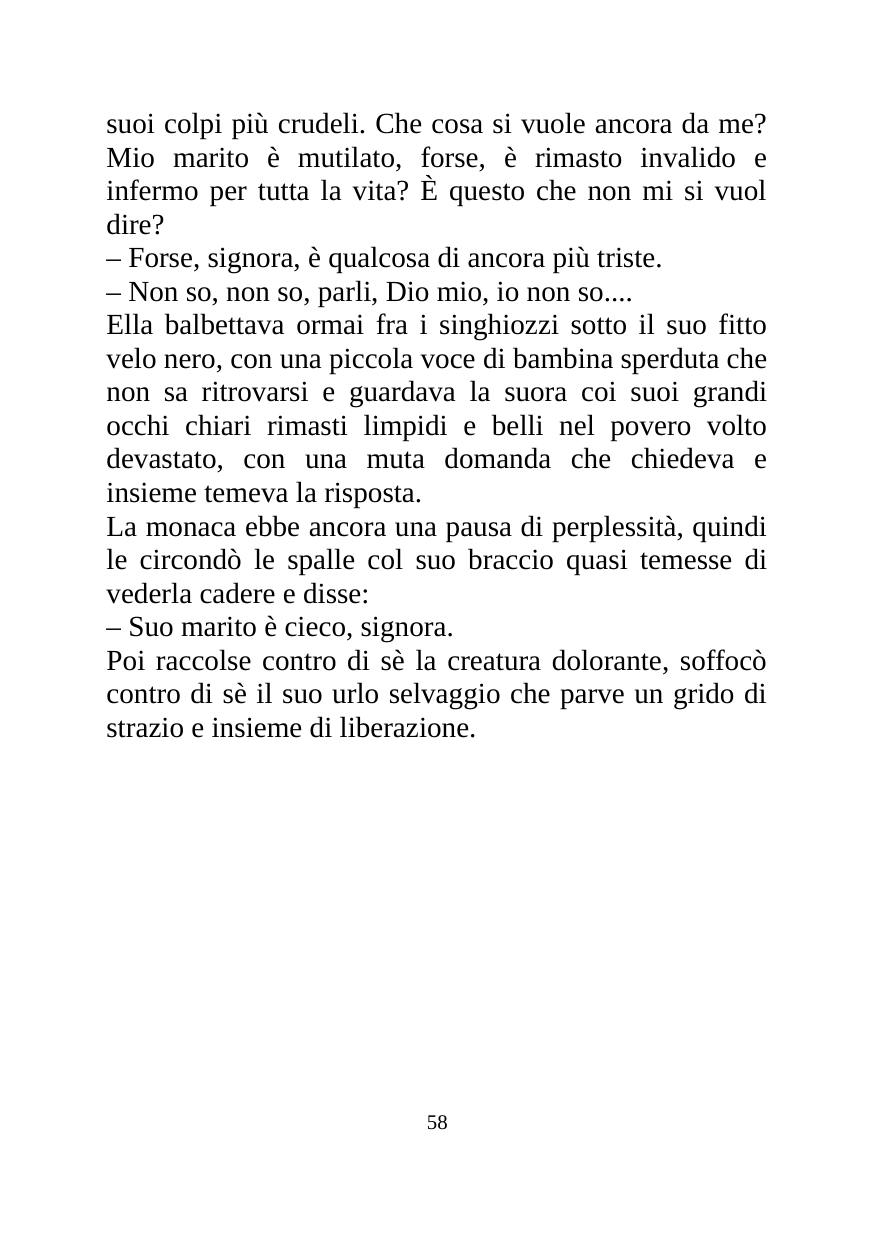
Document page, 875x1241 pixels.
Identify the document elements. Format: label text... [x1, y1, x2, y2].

text – Suo marito è cieco, signora. [106, 609, 768, 643]
text – Forse, signora, è qualcosa di ancora più triste. [106, 240, 768, 274]
text – Non so, non so, parli, Dio mio, io non so.... [106, 274, 768, 307]
text Poi raccolse contro di sè la creatura dolorante, soffocò contro di sè il suo urlo selvaggio che parve un grido di strazio e insieme di liberazione. [106, 643, 768, 743]
text suoi colpi più crudeli. Che cosa si vuole ancora da me? Mio marito è mutilato, forse, è rimasto invalido e infermo per tutta la vita? È questo che non mi si vuol dire? [106, 106, 768, 240]
text Ella balbettava ormai fra i singhiozzi sotto il suo fitto velo nero, con una piccola voce di bambina sperduta che non sa ritrovarsi e guardava la suora coi suoi grandi occhi chiari rimasti limpidi e belli nel povero volto devastato, con una muta domanda che chiedeva e insieme temeva la risposta. [106, 307, 768, 509]
text La monaca ebbe ancora una pausa di perplessità, quindi le circondò le spalle col suo braccio quasi temesse di vederla cadere e disse: [106, 509, 768, 609]
